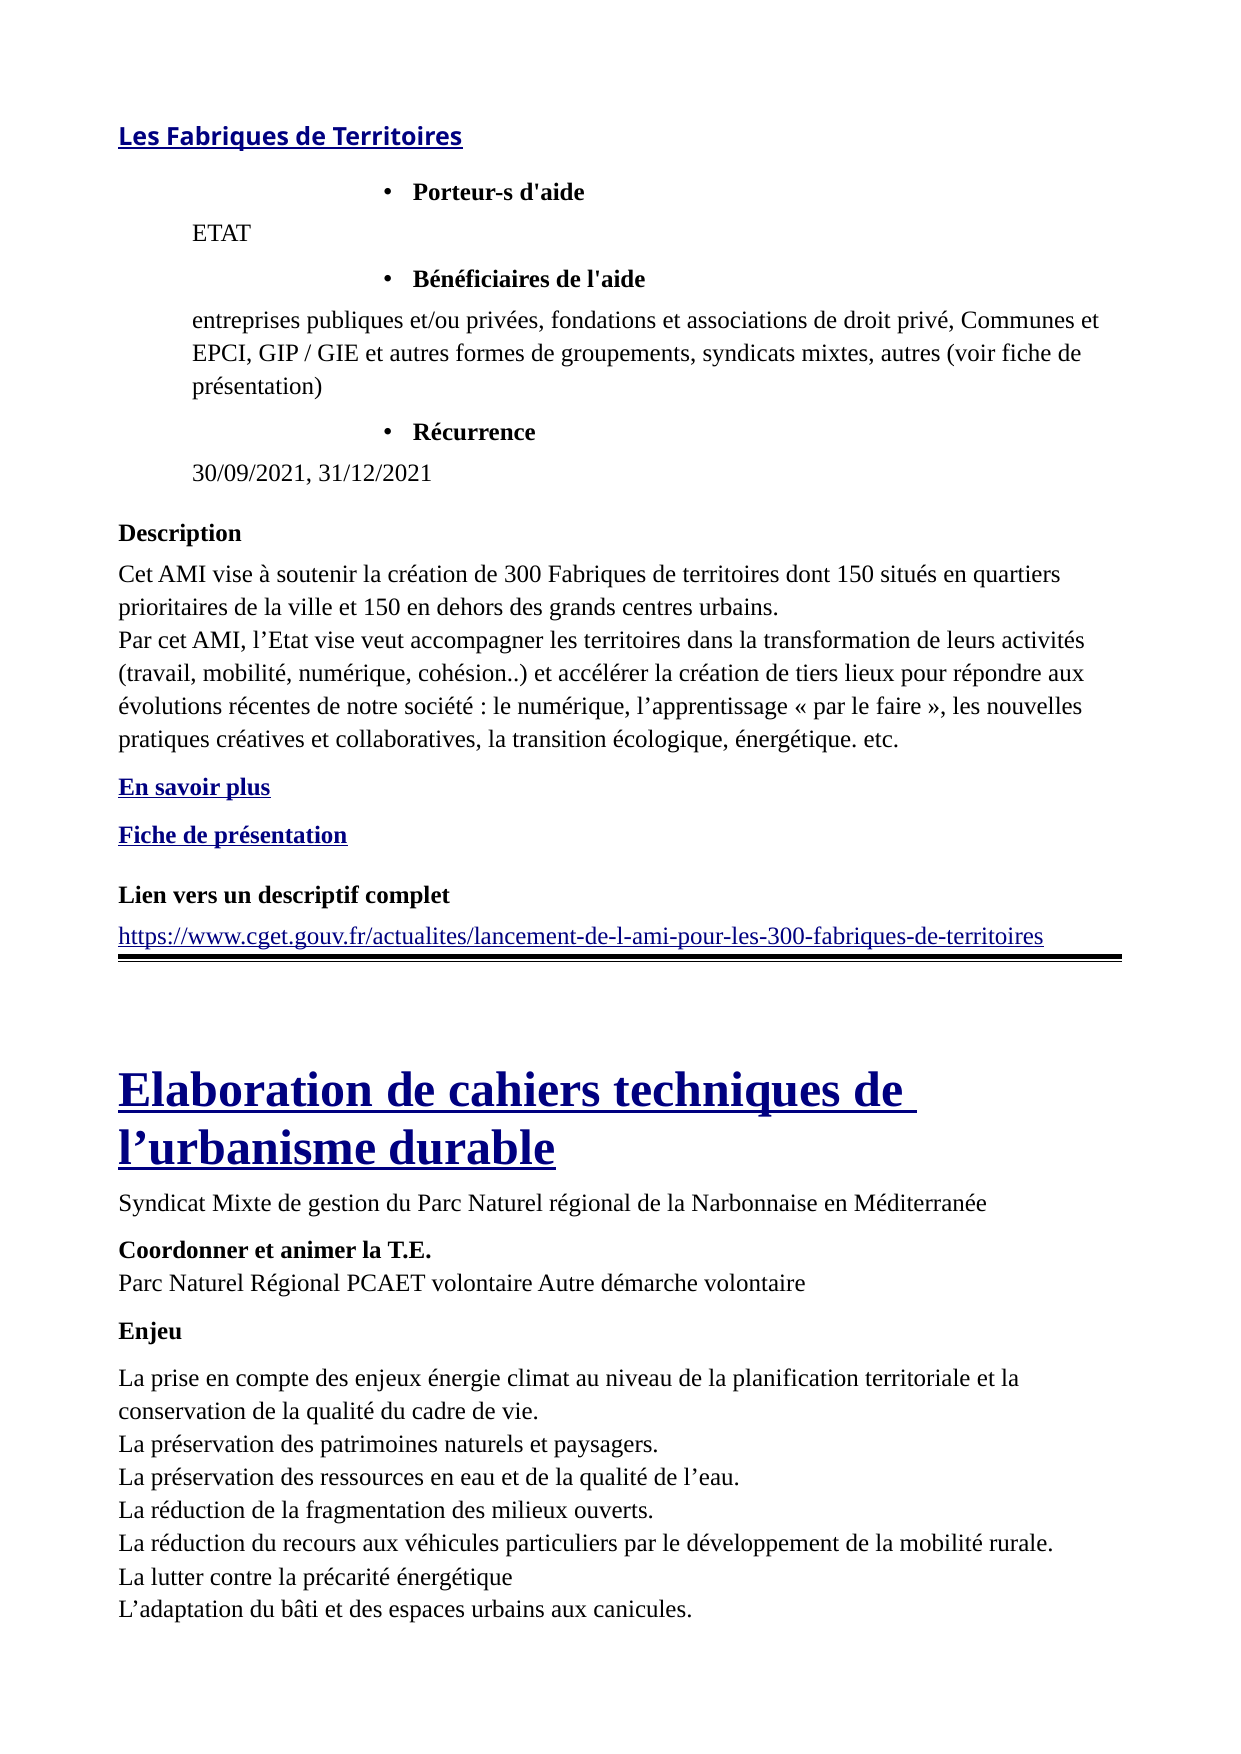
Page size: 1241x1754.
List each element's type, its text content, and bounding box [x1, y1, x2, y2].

text Cet AMI vise à soutenir la création de 300 Fabriques de territoires dont 150 situés en quartiers prioritaires de la ville et 150 en dehors des grands centres urbains. Par cet AMI, l’Etat vise veut accompagner les territoires dans la transformation de leurs activités (travail, mobilité, numérique, cohésion..) et accélérer la création de tiers lieux pour répondre aux évolutions récentes de notre société : le numérique, l’apprentissage « par le faire », les nouvelles pratiques créatives et collaboratives, la transition écologique, énergétique. etc. [118, 559, 1122, 753]
subtitle Porteur-s d'aide [383, 177, 1122, 206]
list 30/09/2021, 31/12/2021 [162, 458, 1122, 487]
subtitle Récurrence [383, 417, 1122, 446]
text https://www.cget.gouv.fr/actualites/lancement-de-l-ami-pour-les-300-fabriques-de-territoires [118, 921, 1122, 954]
subtitle Bénéficiaires de l'aide [383, 264, 1122, 293]
subtitle Description [118, 518, 1122, 547]
text En savoir plus [118, 772, 1122, 801]
text La prise en compte des enjeux énergie climat au niveau de la planification territoriale et la conservation de la qualité du cadre de vie. La préservation des patrimoines naturels et paysagers. La préservation des ressources en eau et de la qualité de l’eau. La réduction de la fragmentation des milieux ouverts. La réduction du recours aux véhicules particuliers par le développement de la mobilité rurale. La lutter contre la précarité énergétique L’adaptation du bâti et des espaces urbains aux canicules. [118, 1363, 1122, 1623]
subtitle Les Fabriques de Territoires [118, 118, 1122, 152]
subtitle Lien vers un descriptif complet [118, 880, 1122, 908]
text Parc Naturel Régional PCAET volontaire Autre démarche volontaire [118, 1268, 1122, 1297]
text Syndicat Mixte de gestion du Parc Naturel régional de la Narbonnaise en Méditerranée [118, 1188, 1122, 1216]
text Enjeu [118, 1316, 1122, 1344]
list entreprises publiques et/ou privées, fondations et associations de droit privé, Communes et EPCI, GIP / GIE et autres formes de groupements, syndicats mixtes, autres (voir fiche de présentation) [162, 305, 1122, 400]
list ETAT [162, 218, 1122, 247]
text Fiche de présentation [118, 820, 1122, 848]
subtitle Elaboration de cahiers techniques de l’urbanisme durable [118, 1060, 1122, 1175]
text Coordonner et animer la T.E. [118, 1235, 1122, 1264]
